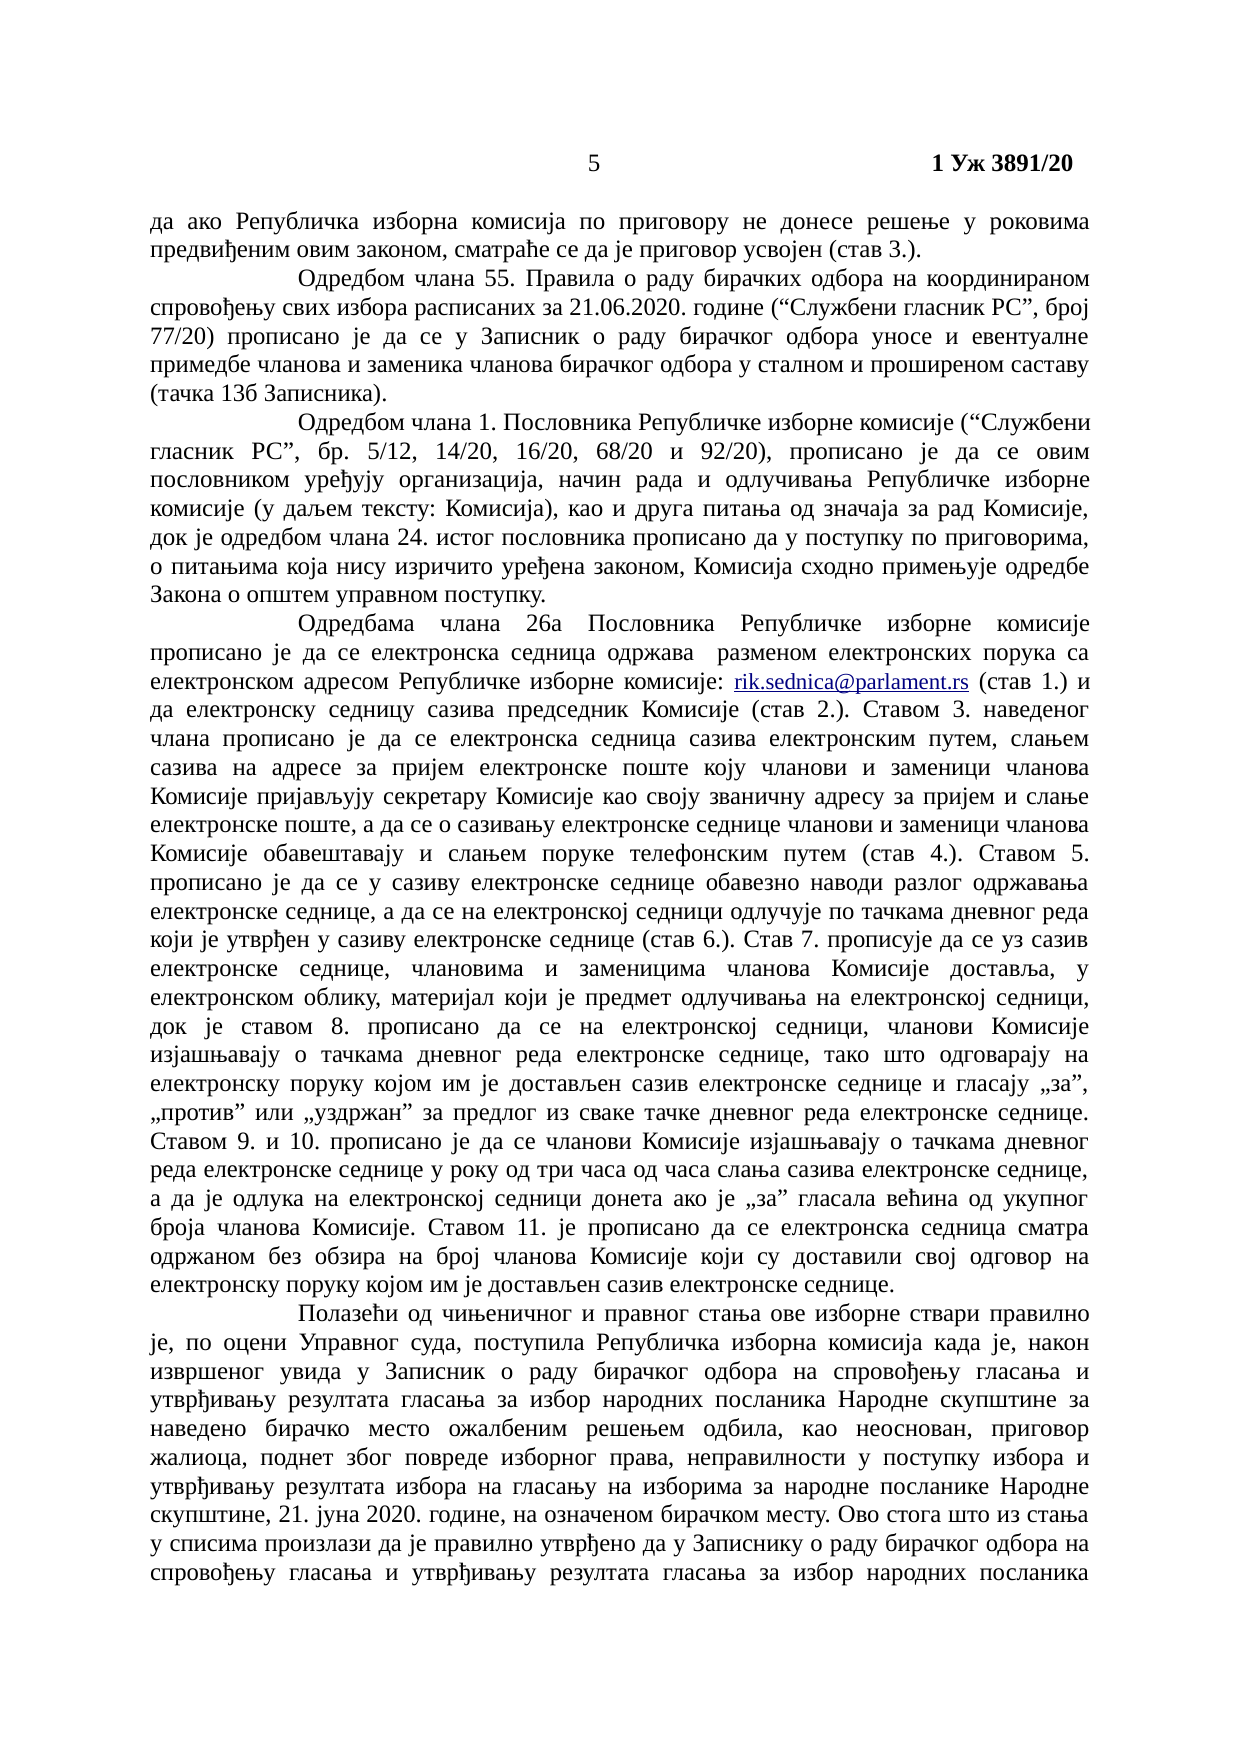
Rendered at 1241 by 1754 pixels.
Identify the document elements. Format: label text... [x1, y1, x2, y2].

text да ако Републичка изборна комисија по приговору не донесе решење у роковима предвиђеним овим законом, сматраће се да је приговор усвојен (став 3.). [150, 206, 1091, 263]
text Одредбом члана 1. Пословника Републичке изборне комисије (“Службени гласник РС”, бр. 5/12, 14/20, 16/20, 68/20 и 92/20), прописано је да се овим пословником уређују организација, начин рада и одлучивања Републичке изборне комисије (у даљем тексту: Комисија), као и друга питања од значаја за рад Комисије, док је одредбом члана 24. истог пословника прописано да у поступку по приговорима, о питањима која нису изричито уређена законом, Комисија сходно примењује одредбе Закона о општем управном поступку. [150, 407, 1091, 608]
text Одредбама члана 26а Пословника Републичке изборне комисије прописано је да се електронска седница одржава разменом електронских порука са електронском адресом Републичке изборне комисије: rik.sednica@parlament.rs (став 1.) и да електронску седницу сазива председник Комисије (став 2.). Ставом 3. наведеног члана прописано је да се електронска седница сазива електронским путем, слањем сазива на адресе за пријем електронске поште коју чланови и заменици чланова Комисије пријављују секретару Комисије као своју званичну адресу за пријем и слање електронске поште, а да се о сазивању електронске седнице чланови и заменици чланова Комисије обавештавају и слањем поруке телефонским путем (став 4.). Ставом 5. прописано је да се у сазиву електронске седнице обавезно наводи разлог одржавања електронске седнице, а да се на електронској седници одлучује по тачкама дневног реда који је утврђен у сазиву електронске седнице (став 6.). Став 7. прописује да се уз сазив електронске седнице, члановима и заменицима чланова Комисије доставља, у електронском облику, материјал који је предмет одлучивања на електронској седници, док је ставом 8. прописано да се на електронској седници, чланови Комисије изјашњавају о тачкама дневног реда електронске седнице, тако што одговарају на електронску поруку којом им је достављен сазив електронске седнице и гласају „за”, „против” или „уздржан” за предлог из сваке тачке дневног реда електронске седнице. Ставом 9. и 10. прописано је да се чланови Комисије изјашњавају о тачкама дневног реда електронске седнице у року од три часа од часа слања сазива електронске седнице, а да је одлука на електронској седници донета ако је „за” гласала већина од укупног броја чланова Комисије. Ставом 11. је прописано да се електронска седница сматра одржаном без обзира на број чланова Комисије који су доставили свој одговор на електронску поруку којом им је достављен сазив електронске седнице. [150, 608, 1091, 1298]
text Одредбом члана 55. Правила о раду бирачких одбора на координираном спровођењу свих избора расписаних за 21.06.2020. године (“Службени гласник РС”, број 77/20) прописано је да се у Записник о раду бирачког одбора уносе и евентуалне примедбе чланова и заменика чланова бирачког одбора у сталном и проширеном саставу (тачка 13б Записника). [150, 263, 1091, 407]
text Полазећи од чињеничног и правног стања ове изборне ствари правилно је, по оцени Управног суда, поступила Републичка изборна комисија када је, након извршеног увида у Записник о раду бирачког одбора на спровођењу гласања и утврђивању резултата гласања за избор народних посланика Народне скупштине за наведено бирачко место ожалбеним решењем одбила, као неоснован, приговор жалиоца, поднет због повреде изборног права, неправилности у поступку избора и утврђивању резултата избора на гласању на изборима за народне посланике Народне скупштине, 21. јуна 2020. године, на означеном бирачком месту. Ово стога што из стања у списима произлази да је правилно утврђено да у Записнику о раду бирачког одбора на спровођењу гласања и утврђивању резултата гласања за избор народних посланика [150, 1298, 1091, 1586]
